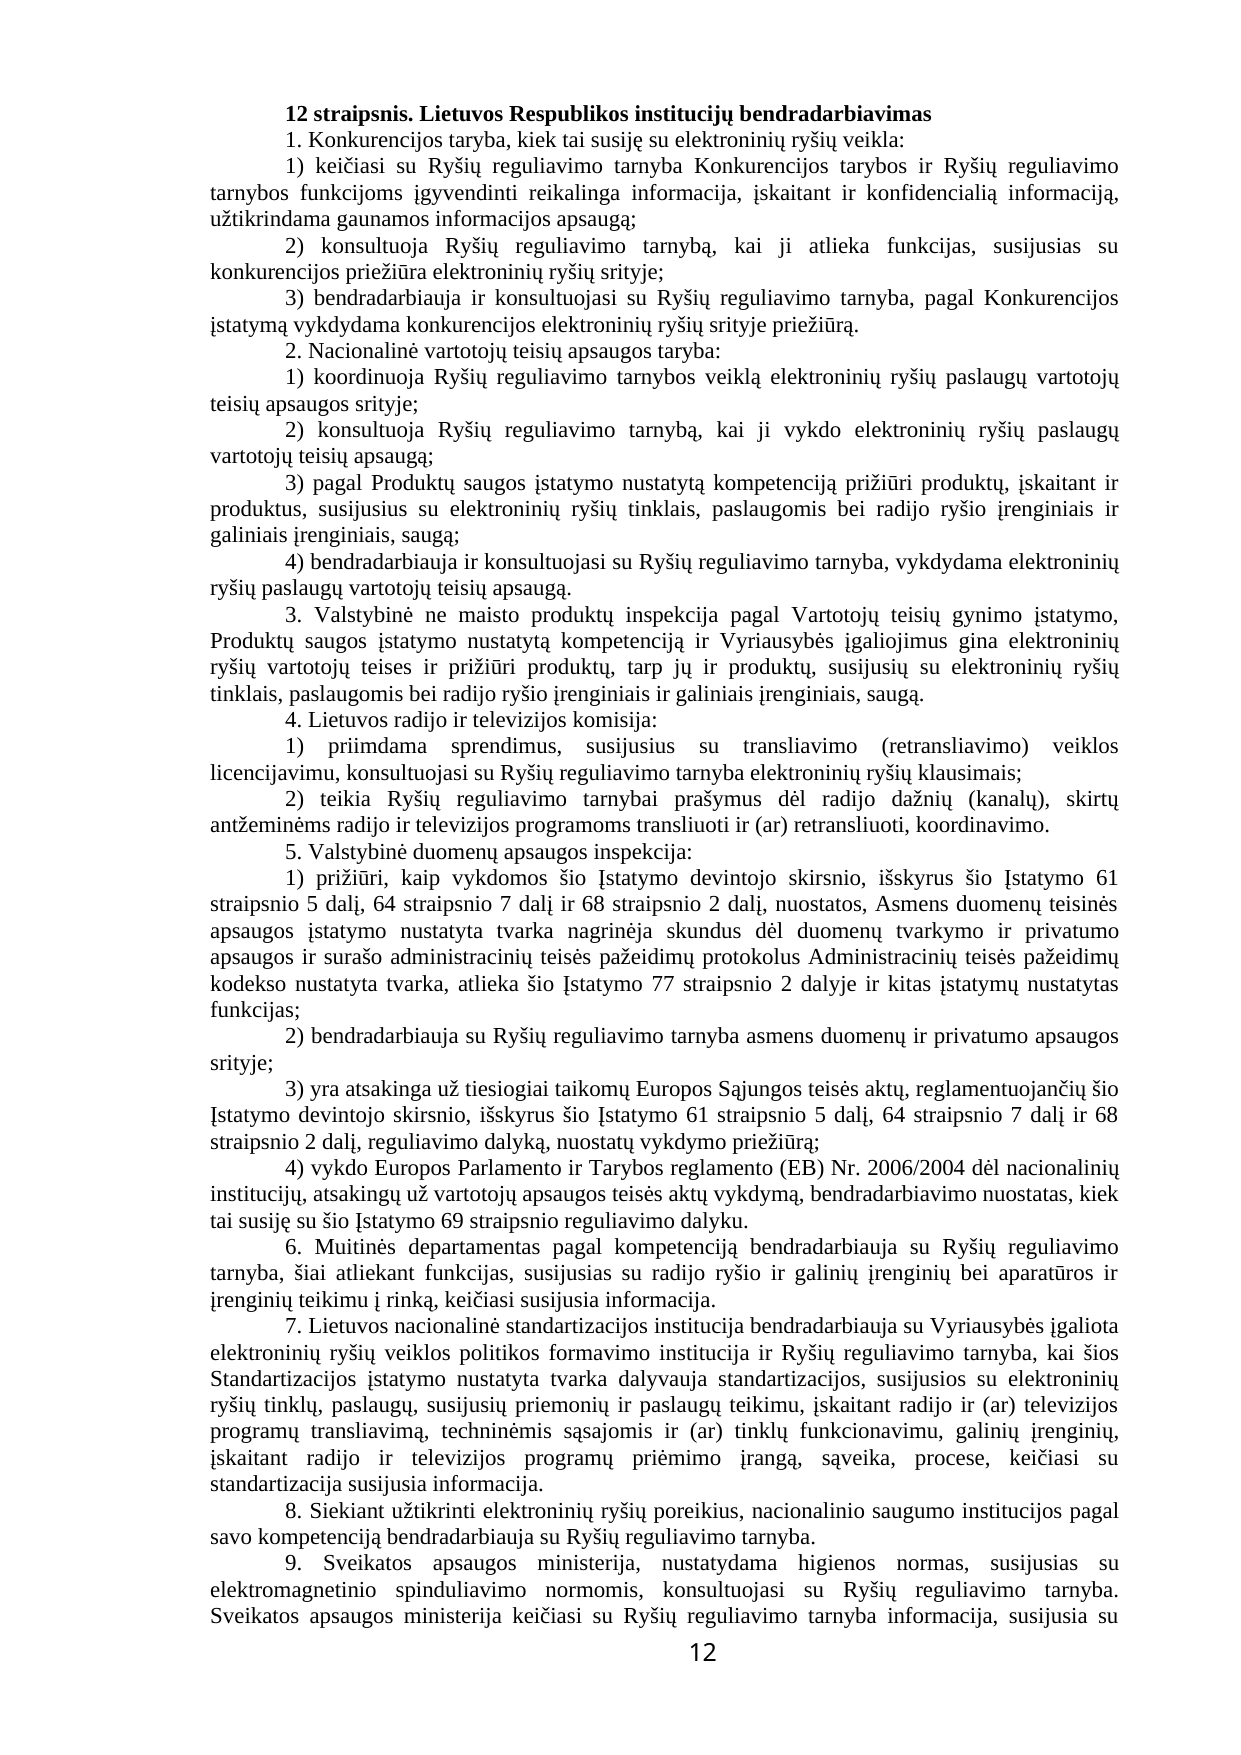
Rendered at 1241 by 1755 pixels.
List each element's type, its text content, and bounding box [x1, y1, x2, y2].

text 1) koordinuoja Ryšių reguliavimo tarnybos veiklą elektroninių ryšių paslaugų vartotojų teisių apsaugos srityje; [210, 363, 1120, 416]
text 7. Lietuvos nacionalinė standartizacijos institucija bendradarbiauja su Vyriausybės įgaliota elektroninių ryšių veiklos politikos formavimo institucija ir Ryšių reguliavimo tarnyba, kai šios Standartizacijos įstatymo nustatyta tvarka dalyvauja standartizacijos, susijusios su elektroninių ryšių tinklų, paslaugų, susijusių priemonių ir paslaugų teikimu, įskaitant radijo ir (ar) televizijos programų transliavimą, techninėmis sąsajomis ir (ar) tinklų funkcionavimu, galinių įrenginių, įskaitant radijo ir televizijos programų priėmimo įrangą, sąveika, procese, keičiasi su standartizacija susijusia informacija. [210, 1312, 1120, 1497]
text 9. Sveikatos apsaugos ministerija, nustatydama higienos normas, susijusias su elektromagnetinio spinduliavimo normomis, konsultuojasi su Ryšių reguliavimo tarnyba. Sveikatos apsaugos ministerija keičiasi su Ryšių reguliavimo tarnyba informacija, susijusia su [210, 1549, 1120, 1628]
text 1) priimdama sprendimus, susijusius su transliavimo (retransliavimo) veiklos licencijavimu, konsultuojasi su Ryšių reguliavimo tarnyba elektroninių ryšių klausimais; [210, 732, 1120, 785]
text 1) keičiasi su Ryšių reguliavimo tarnyba Konkurencijos tarybos ir Ryšių reguliavimo tarnybos funkcijoms įgyvendinti reikalinga informacija, įskaitant ir konfidencialią informaciją, užtikrindama gaunamos informacijos apsaugą; [210, 153, 1120, 232]
text 2) konsultuoja Ryšių reguliavimo tarnybą, kai ji vykdo elektroninių ryšių paslaugų vartotojų teisių apsaugą; [210, 416, 1120, 469]
text 1) prižiūri, kaip vykdomos šio Įstatymo devintojo skirsnio, išskyrus šio Įstatymo 61 straipsnio 5 dalį, 64 straipsnio 7 dalį ir 68 straipsnio 2 dalį, nuostatos, Asmens duomenų teisinės apsaugos įstatymo nustatyta tvarka nagrinėja skundus dėl duomenų tvarkymo ir privatumo apsaugos ir surašo administracinių teisės pažeidimų protokolus Administracinių teisės pažeidimų kodekso nustatyta tvarka, atlieka šio Įstatymo 77 straipsnio 2 dalyje ir kitas įstatymų nustatytas funkcijas; [210, 864, 1120, 1022]
text 3) bendradarbiauja ir konsultuojasi su Ryšių reguliavimo tarnyba, pagal Konkurencijos įstatymą vykdydama konkurencijos elektroninių ryšių srityje priežiūrą. [210, 284, 1120, 337]
text 4) vykdo Europos Parlamento ir Tarybos reglamento (EB) Nr. 2006/2004 dėl nacionalinių institucijų, atsakingų už vartotojų apsaugos teisės aktų vykdymą, bendradarbiavimo nuostatas, kiek tai susiję su šio Įstatymo 69 straipsnio reguliavimo dalyku. [210, 1154, 1120, 1233]
text 5. Valstybinė duomenų apsaugos inspekcija: [210, 838, 1120, 864]
text 4) bendradarbiauja ir konsultuojasi su Ryšių reguliavimo tarnyba, vykdydama elektroninių ryšių paslaugų vartotojų teisių apsaugą. [210, 548, 1120, 601]
text 1. Konkurencijos taryba, kiek tai susiję su elektroninių ryšių veikla: [210, 126, 1120, 153]
text 2. Nacionalinė vartotojų teisių apsaugos taryba: [210, 337, 1120, 363]
text 12 straipsnis. Lietuvos Respublikos institucijų bendradarbiavimas [285, 100, 1120, 126]
text 6. Muitinės departamentas pagal kompetenciją bendradarbiauja su Ryšių reguliavimo tarnyba, šiai atliekant funkcijas, susijusias su radijo ryšio ir galinių įrenginių bei aparatūros ir įrenginių teikimu į rinką, keičiasi susijusia informacija. [210, 1233, 1120, 1312]
text 3) pagal Produktų saugos įstatymo nustatytą kompetenciją prižiūri produktų, įskaitant ir produktus, susijusius su elektroninių ryšių tinklais, paslaugomis bei radijo ryšio įrenginiais ir galiniais įrenginiais, saugą; [210, 469, 1120, 548]
text 4. Lietuvos radijo ir televizijos komisija: [210, 706, 1120, 732]
text 2) konsultuoja Ryšių reguliavimo tarnybą, kai ji atlieka funkcijas, susijusias su konkurencijos priežiūra elektroninių ryšių srityje; [210, 232, 1120, 284]
text 3. Valstybinė ne maisto produktų inspekcija pagal Vartotojų teisių gynimo įstatymo, Produktų saugos įstatymo nustatytą kompetenciją ir Vyriausybės įgaliojimus gina elektroninių ryšių vartotojų teises ir prižiūri produktų, tarp jų ir produktų, susijusių su elektroninių ryšių tinklais, paslaugomis bei radijo ryšio įrenginiais ir galiniais įrenginiais, saugą. [210, 601, 1120, 706]
text 8. Siekiant užtikrinti elektroninių ryšių poreikius, nacionalinio saugumo institucijos pagal savo kompetenciją bendradarbiauja su Ryšių reguliavimo tarnyba. [210, 1497, 1120, 1549]
text 3) yra atsakinga už tiesiogiai taikomų Europos Sąjungos teisės aktų, reglamentuojančių šio Įstatymo devintojo skirsnio, išskyrus šio Įstatymo 61 straipsnio 5 dalį, 64 straipsnio 7 dalį ir 68 straipsnio 2 dalį, reguliavimo dalyką, nuostatų vykdymo priežiūrą; [210, 1075, 1120, 1154]
text 2) bendradarbiauja su Ryšių reguliavimo tarnyba asmens duomenų ir privatumo apsaugos srityje; [210, 1022, 1120, 1075]
text 2) teikia Ryšių reguliavimo tarnybai prašymus dėl radijo dažnių (kanalų), skirtų antžeminėms radijo ir televizijos programoms transliuoti ir (ar) retransliuoti, koordinavimo. [210, 785, 1120, 838]
